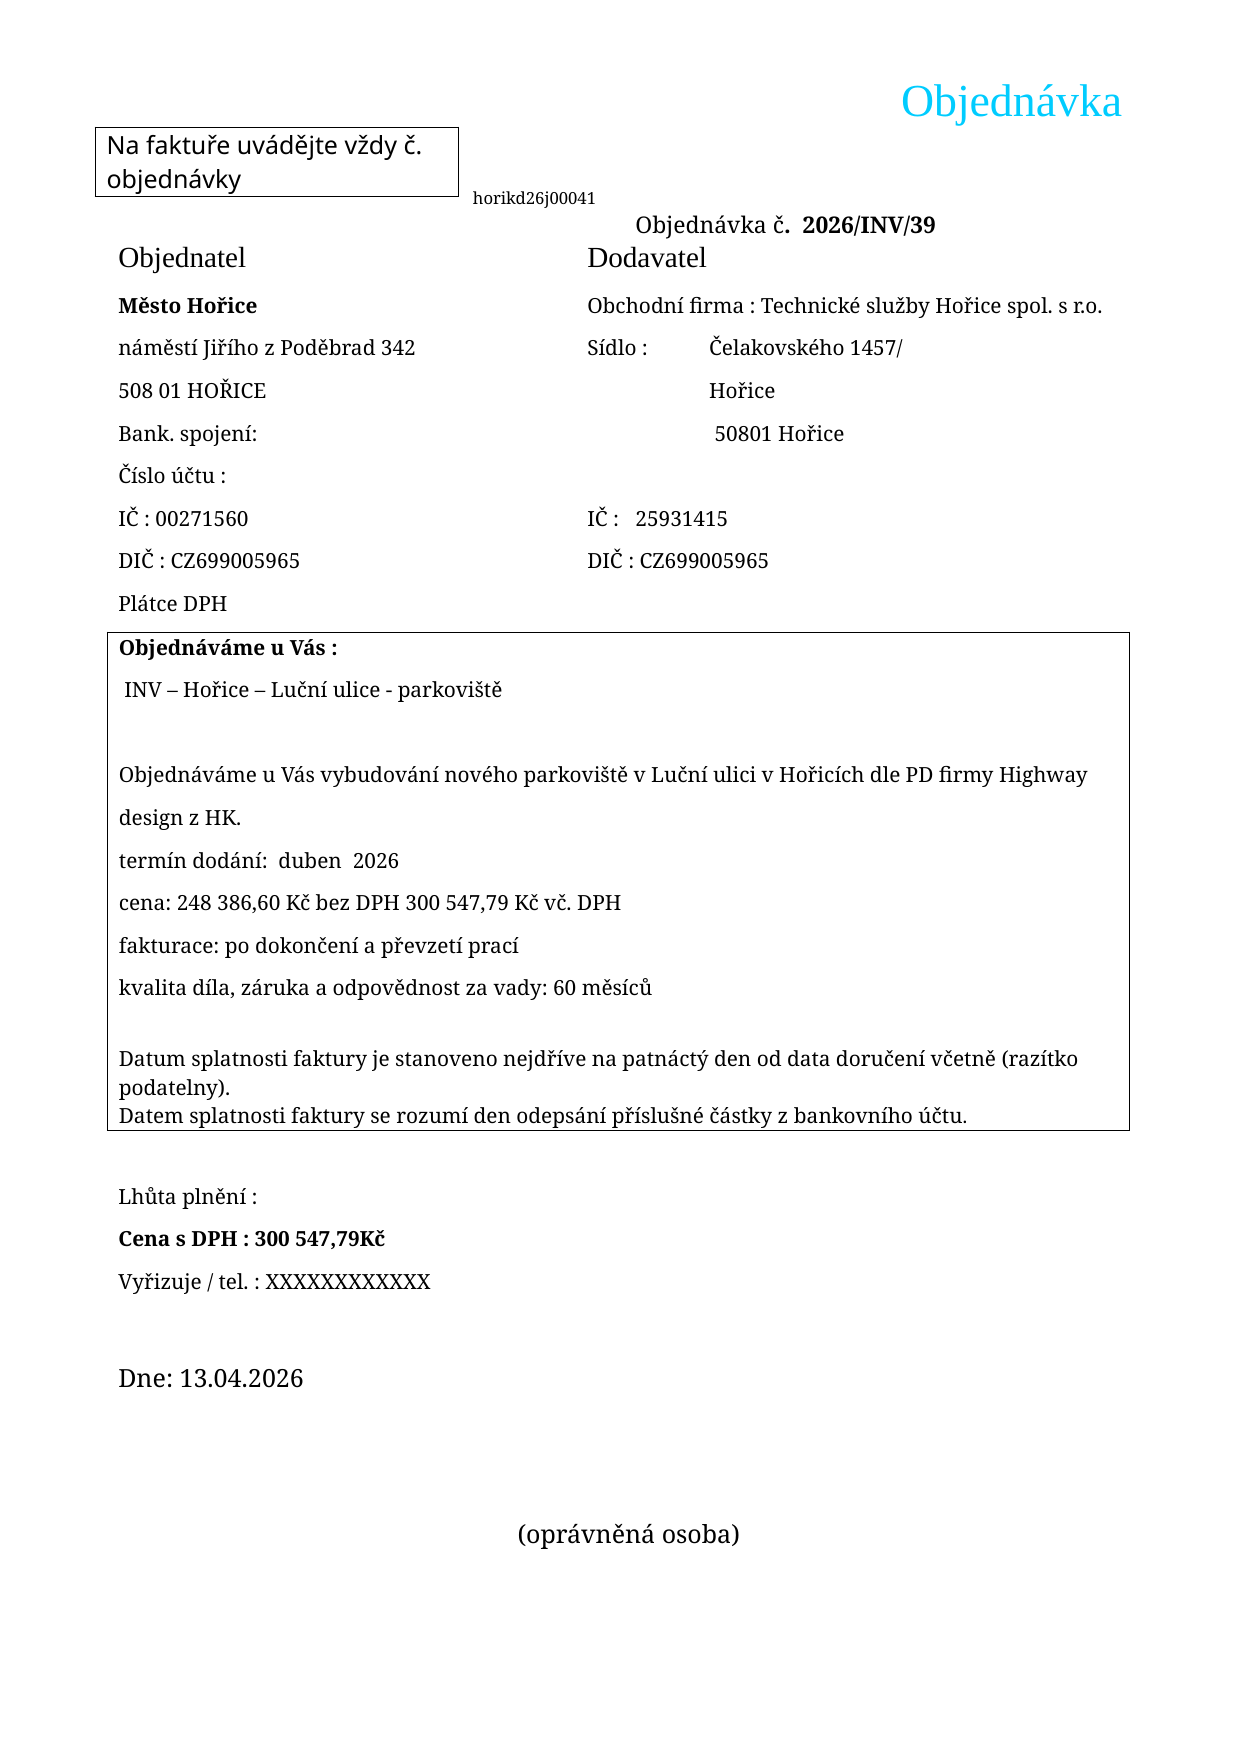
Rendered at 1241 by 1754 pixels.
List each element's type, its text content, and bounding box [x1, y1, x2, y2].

table_cell [107, 1464, 1116, 1517]
table_header Objednáváme u Vás : INV – Hořice – Luční ulice - parkoviště Objednáváme u Vás vybudování nového parkoviště v Luční ulici v Hořicích dle PD firmy Highway design z HK. termín dodání: duben 2026 cena: 248 386,60 Kč bez DPH 300 547,79 Kč vč. DPH fakturace: po dokončení a převzetí prací kvalita díla, záruka a odpovědnost za vady: 60 měsíců Datum splatnosti faktury je stanoveno nejdříve na patnáctý den od data doručení včetně (razítko podatelny). Datem splatnosti faktury se rozumí den odepsání příslušné částky z bankovního účtu. [108, 633, 1129, 1130]
table_cell (oprávněná osoba) [107, 1517, 1150, 1565]
table_header Na faktuře uvádějte vždy č. objednávky [96, 128, 458, 196]
text Město Hořice Obchodní firma : Technické služby Hořice spol. s r.o. [118, 291, 1122, 319]
text horikd26j00041 Objednávka č. 2026/INV/39 [118, 187, 1122, 241]
text Objednatel Dodavatel [118, 241, 1122, 274]
text Lhůta plnění : [118, 1182, 1122, 1210]
text IČ : 00271560 IČ : 25931415 [118, 504, 1122, 532]
text Číslo účtu : [118, 461, 1122, 490]
text náměstí Jiřího z Poděbrad 342 Sídlo : Čelakovského 1457/ [118, 333, 1122, 362]
text Vyřizuje / tel. : XXXXXXXXXXXX [118, 1267, 1122, 1296]
text 508 01 HOŘICE Hořice [118, 376, 1122, 404]
text Plátce DPH [118, 589, 1122, 617]
text Bank. spojení: 50801 Hořice [118, 419, 1122, 447]
table_header [1116, 1412, 1150, 1464]
text DIČ : CZ699005965 DIČ : CZ699005965 [118, 546, 1122, 575]
text Cena s DPH : 300 547,79Kč [118, 1224, 1122, 1253]
table_header [107, 1412, 1116, 1464]
text Dne: 13.04.2026 [118, 1361, 1122, 1395]
table_cell [1116, 1464, 1150, 1517]
